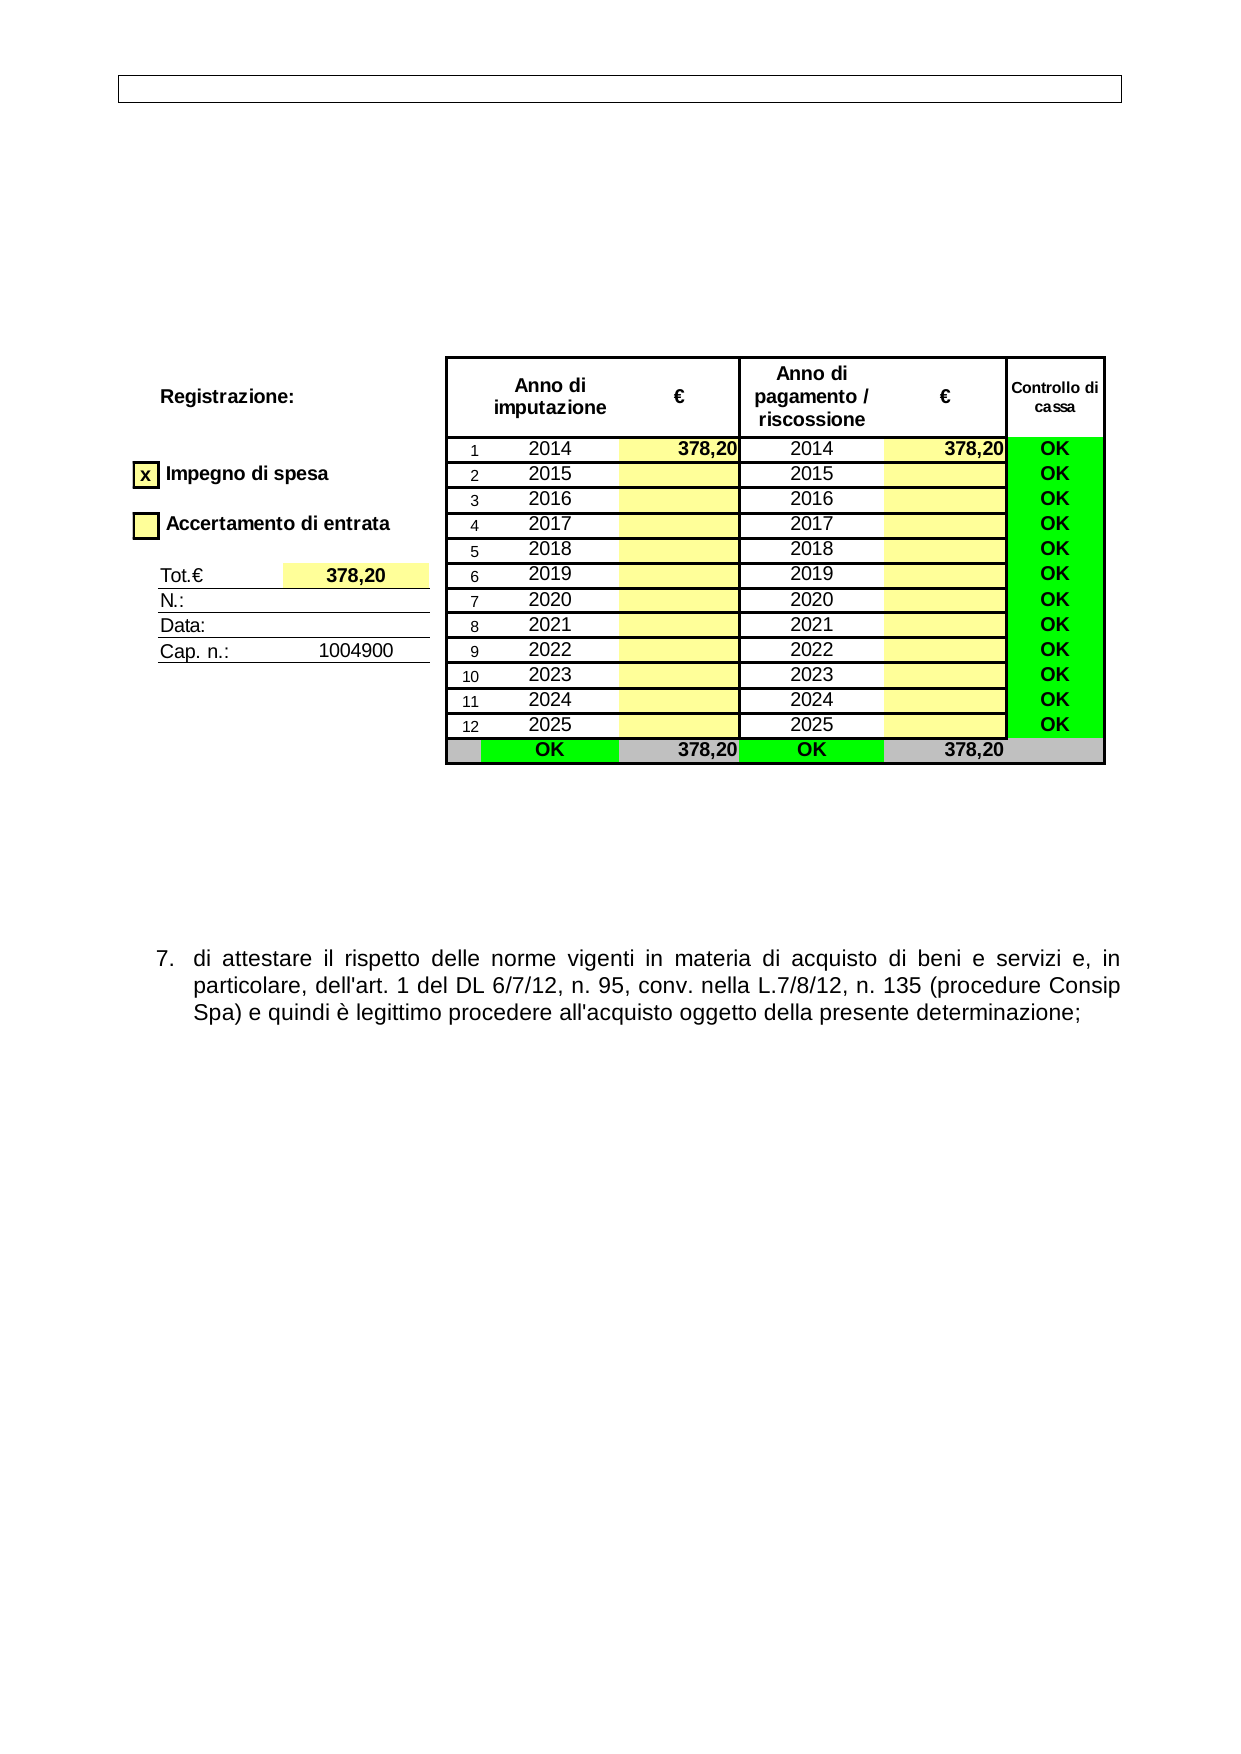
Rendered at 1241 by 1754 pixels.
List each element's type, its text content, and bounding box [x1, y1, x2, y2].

list di attestare il rispetto delle norme vigenti in materia di acquisto di beni e servizi e, in particolare, dell'art. 1 del DL 6/7/12, n. 95, conv. nella L.7/8/12, n. 135 (procedure Consip Spa) e quindi è legittimo procedere all'acquisto oggetto della presente determinazione; [156, 944, 1122, 1025]
